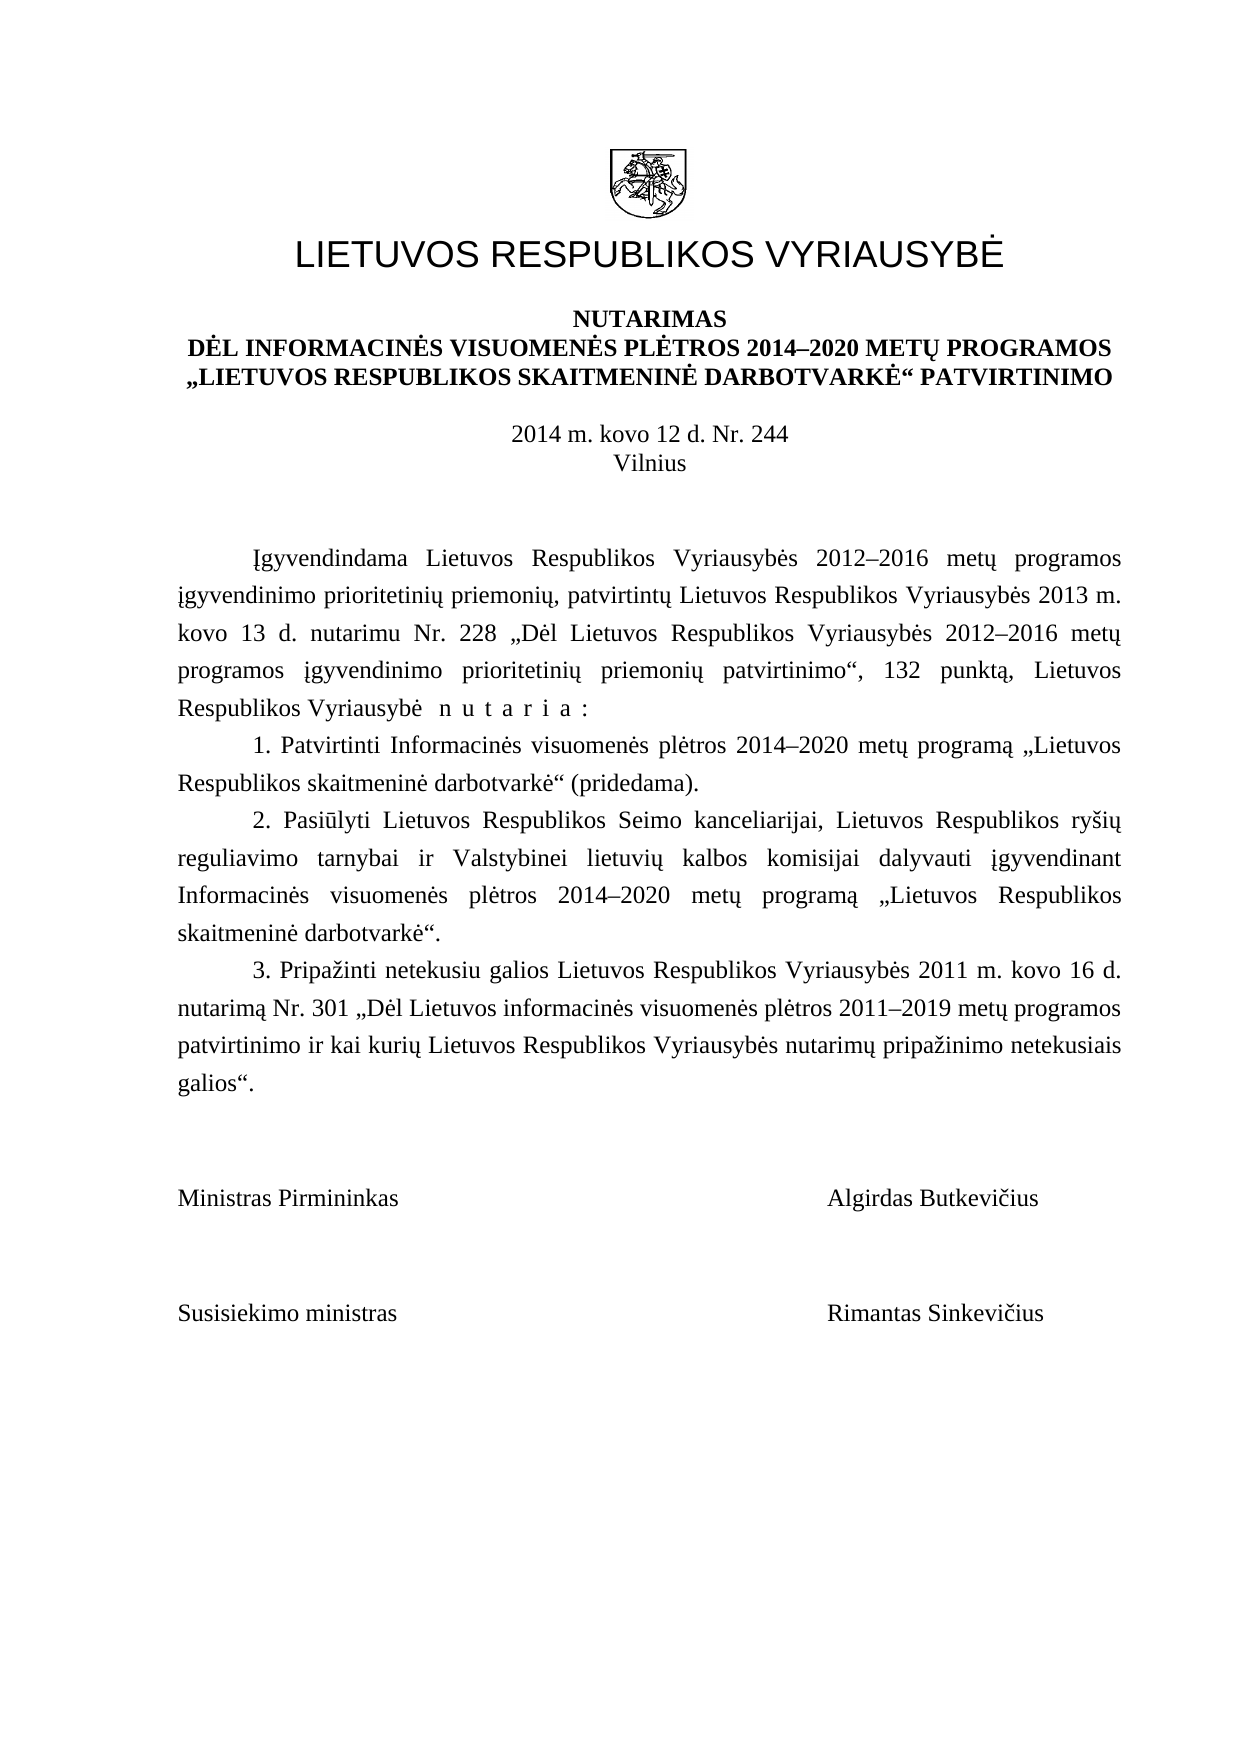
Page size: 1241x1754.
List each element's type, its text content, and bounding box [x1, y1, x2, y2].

text 3. Pripažinti netekusiu galios Lietuvos Respublikos Vyriausybės 2011 m. kovo 16 d. nutarimą Nr. 301 „Dėl Lietuvos informacinės visuomenės plėtros 2011–2019 metų programos patvirtinimo ir kai kurių Lietuvos Respublikos Vyriausybės nutarimų pripažinimo netekusiais galios“. [177, 947, 1122, 1097]
text Dėl INFORMACINĖS VISUOMENĖS PLĖTROS 2014–2020 METŲ PROGRAMOS „LIETUVOS RESPUBLIKOS SKAITMENINĖ DARBOTVARKĖ“ PATVIRTINIMO [177, 333, 1122, 390]
text 1. Patvirtinti Informacinės visuomenės plėtros 2014–2020 metų programą „Lietuvos Respublikos skaitmeninė darbotvarkė“ (pridedama). [177, 722, 1122, 797]
text nutarimas [177, 304, 1122, 333]
text Įgyvendindama Lietuvos Respublikos Vyriausybės 2012–2016 metų programos įgyvendinimo prioritetinių priemonių, patvirtintų Lietuvos Respublikos Vyriausybės 2013 m. kovo 13 d. nutarimu Nr. 228 „Dėl Lietuvos Respublikos Vyriausybės 2012–2016 metų programos įgyvendinimo prioritetinių priemonių patvirtinimo“, 132 punktą, Lietuvos Respublikos Vyriausybė nutaria: [177, 534, 1122, 722]
text 2. Pasiūlyti Lietuvos Respublikos Seimo kanceliarijai, Lietuvos Respublikos ryšių reguliavimo tarnybai ir Valstybinei lietuvių kalbos komisijai dalyvauti įgyvendinant Informacinės visuomenės plėtros 2014–2020 metų programą „Lietuvos Respublikos skaitmeninė darbotvarkė“. [177, 797, 1122, 947]
text Susisiekimo ministras Rimantas Sinkevičius [177, 1298, 1122, 1327]
text Ministras Pirmininkas Algirdas Butkevičius [177, 1183, 1122, 1212]
text Lietuvos Respublikos Vyriausybė [177, 232, 1122, 275]
text 2014 m. kovo 12 d. Nr. 244 Vilnius [177, 419, 1122, 477]
